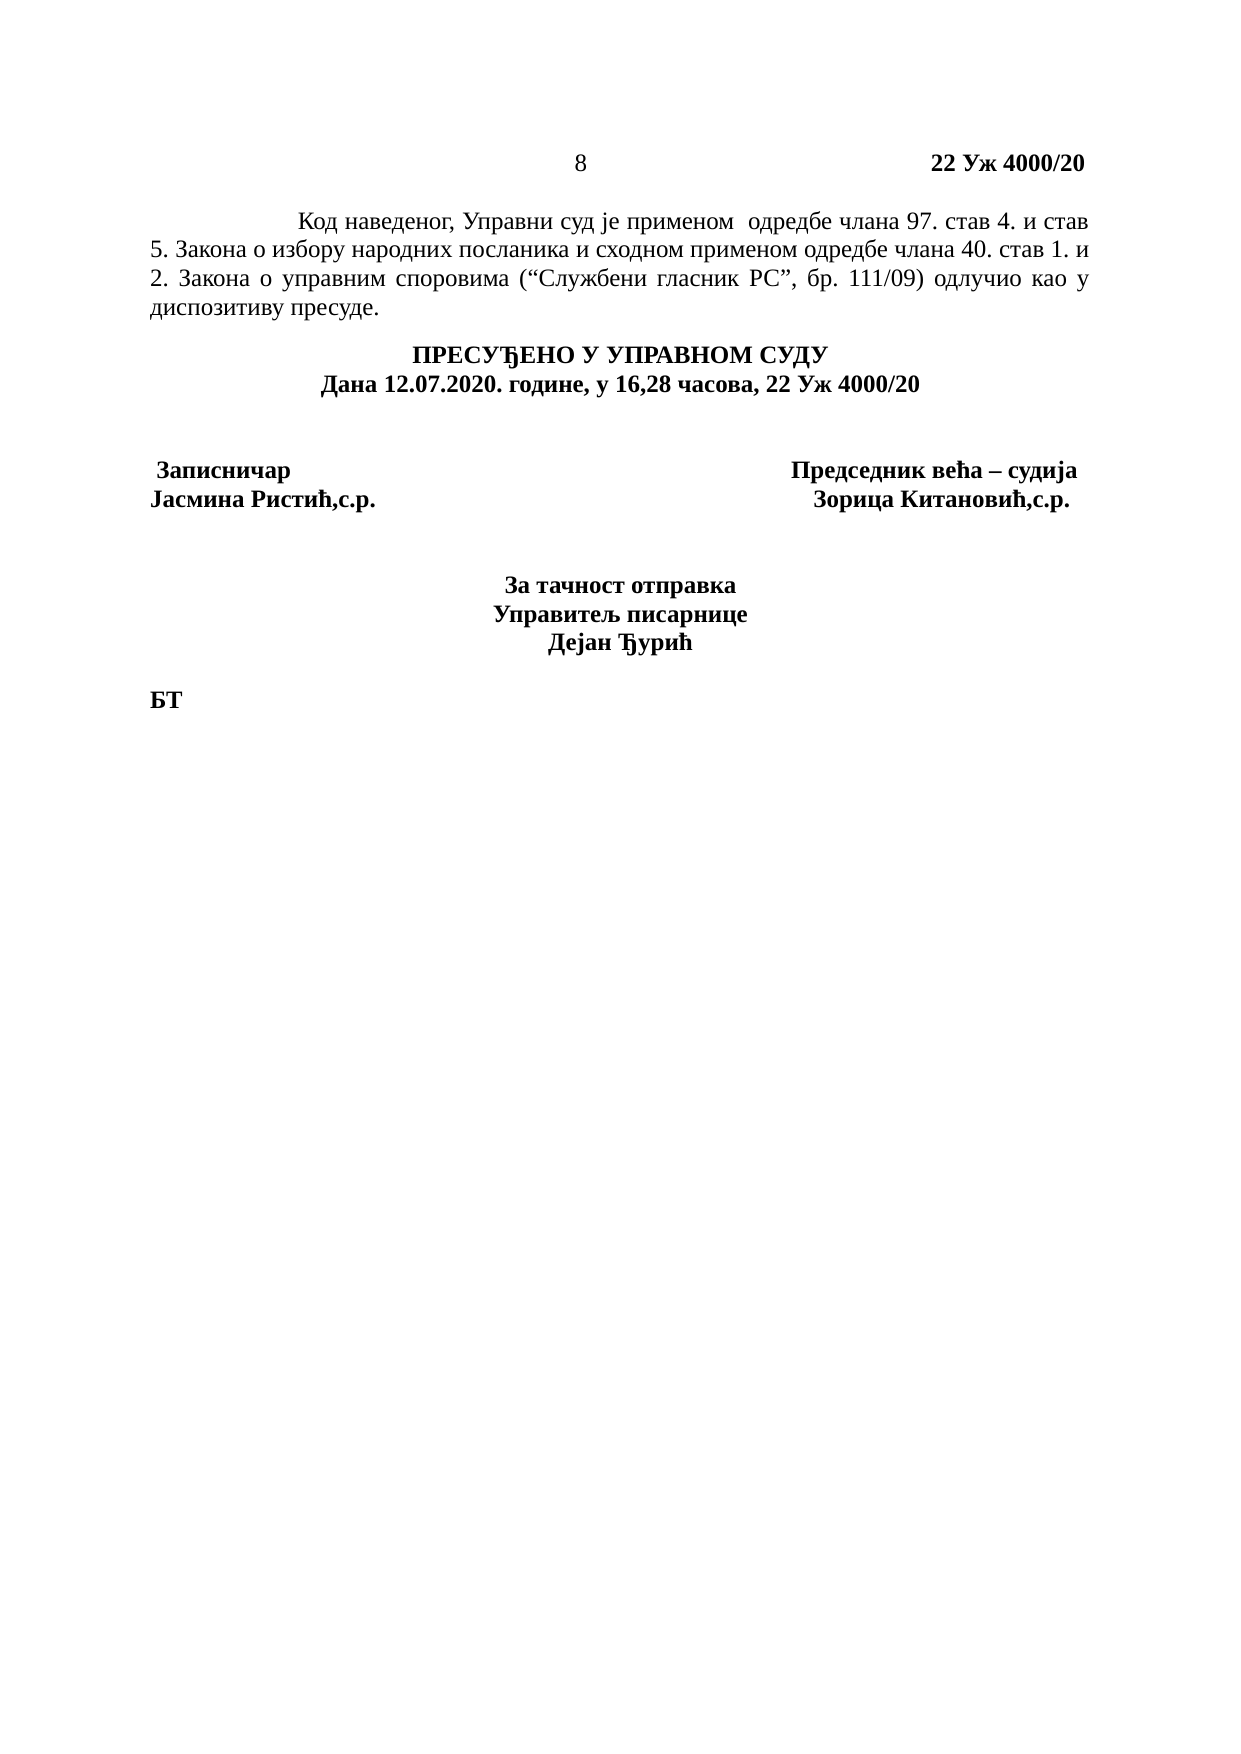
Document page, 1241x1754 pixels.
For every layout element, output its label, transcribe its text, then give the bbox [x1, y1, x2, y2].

text Код наведеног, Управни суд је применом одредбе члана 97. став 4. и став 5. Закона о избору народних посланика и сходном применом одредбе члана 40. став 1. и 2. Закона о управним споровима (“Службени гласник РС”, бр. 111/09) одлучио као у диспозитиву пресуде. [150, 206, 1091, 321]
text Јасмина Ристић,с.р. Зорица Китановић,с.р. [150, 484, 1091, 512]
text ПРЕСУЂЕНО У УПРАВНОМ СУДУ [150, 340, 1091, 369]
text Дејан Ђурић [150, 627, 1091, 656]
text За тачност отправка [150, 570, 1091, 599]
text Записничар Председник већа – судија [150, 455, 1091, 484]
text БТ [150, 685, 1091, 714]
text Управитељ писарнице [150, 599, 1091, 627]
text Дана 12.07.2020. године, у 16,28 часова, 22 Уж 4000/20 [150, 369, 1091, 397]
